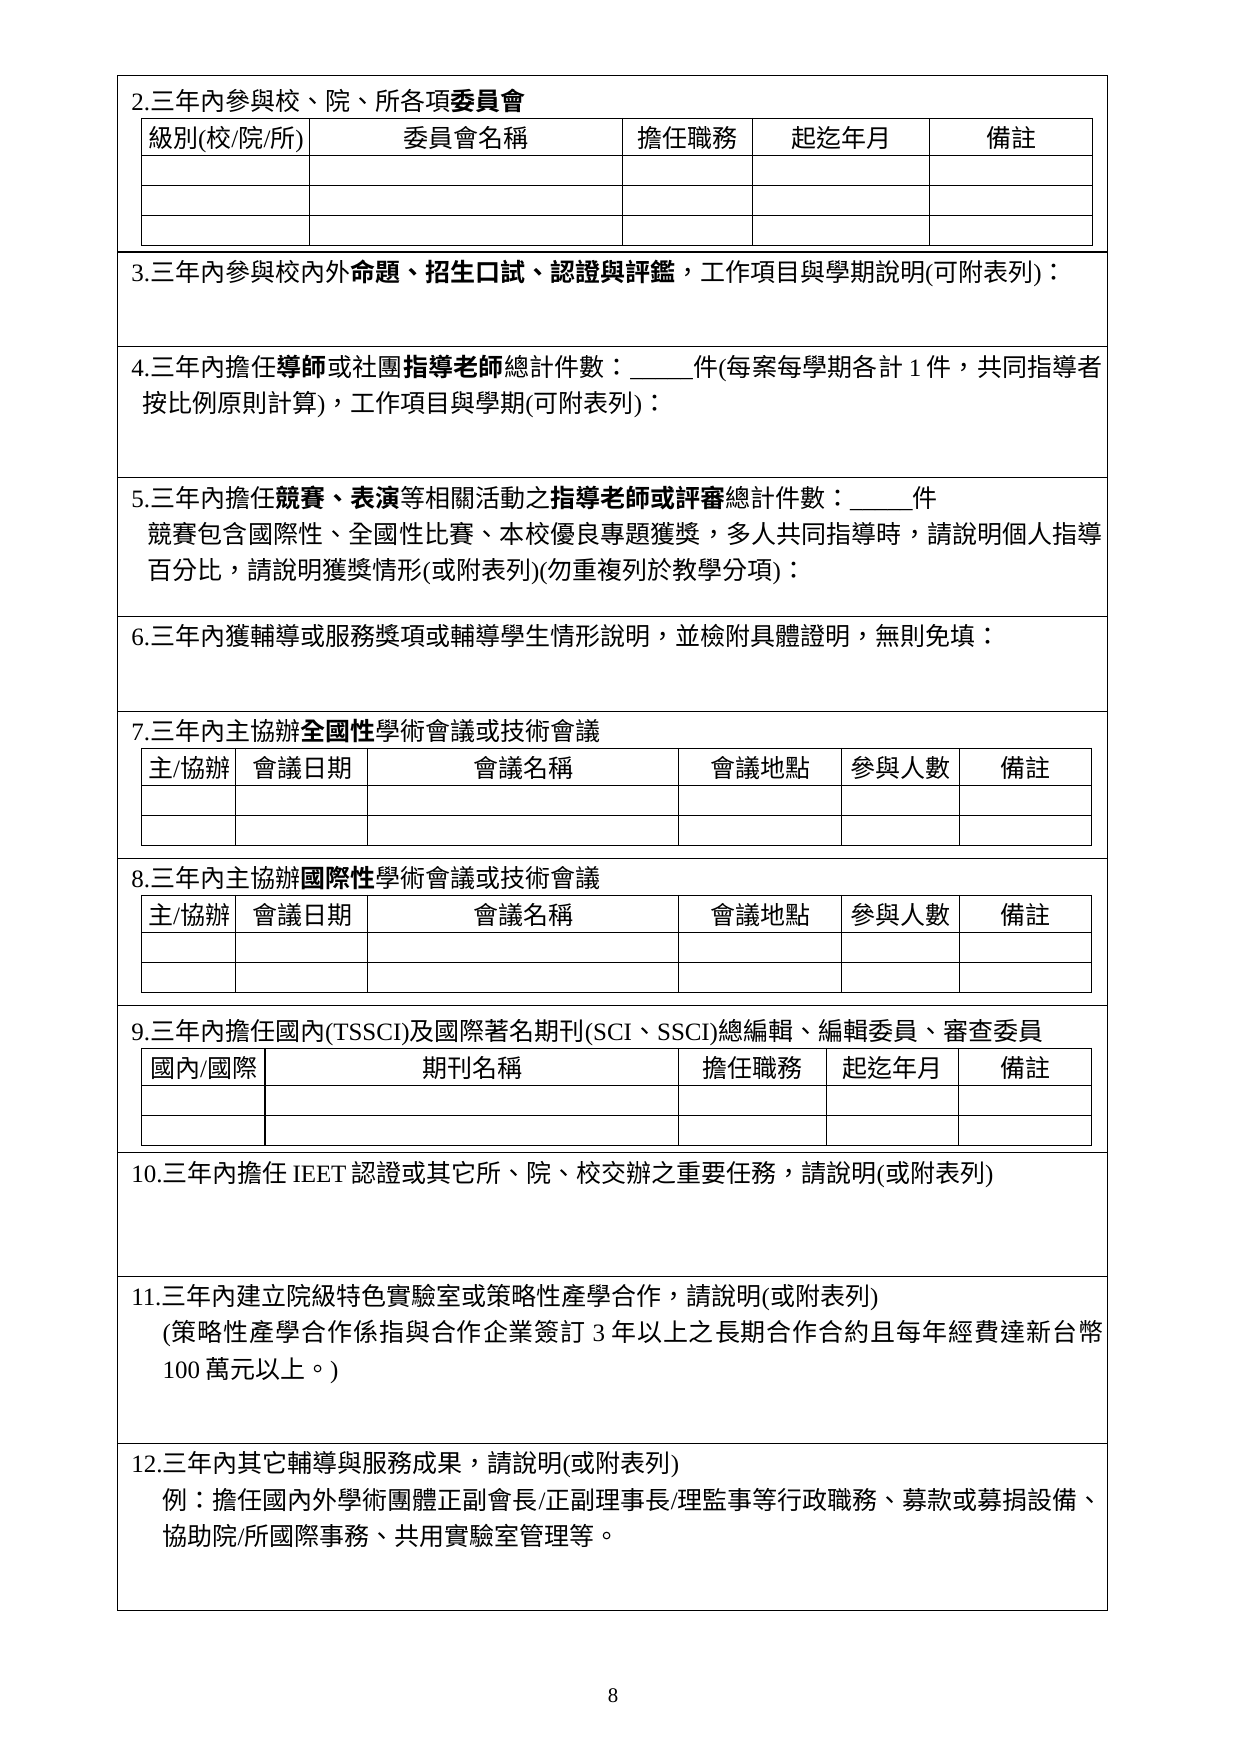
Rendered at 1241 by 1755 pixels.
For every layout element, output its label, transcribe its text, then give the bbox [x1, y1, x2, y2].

table_header 備註 [960, 749, 1091, 785]
table_header 期刊名稱 [266, 1049, 678, 1085]
table_cell [310, 186, 622, 215]
table_header 備註 [959, 1049, 1091, 1085]
table_cell [930, 186, 1092, 215]
table_header 備註 [960, 896, 1091, 932]
table_cell [842, 933, 959, 962]
table_cell 11.三年內建立院級特色實驗室或策略性產學合作，請說明(或附表列) (策略性產學合作係指與合作企業簽訂3年以上之長期合作合約且每年經費達新台幣100萬元以上。) [118, 1277, 1107, 1443]
table_header 主/協辦 [142, 896, 235, 932]
table_cell [142, 816, 235, 845]
table_cell [623, 156, 752, 185]
table_cell [679, 816, 841, 845]
table_cell 2.三年內參與校、院、所各項委員會 [118, 76, 1107, 251]
table_cell [960, 816, 1091, 845]
table_header 國內/國際 [142, 1049, 264, 1085]
table_cell [142, 1086, 264, 1115]
table_cell 8.三年內主協辦國際性學術會議或技術會議 [118, 859, 1107, 1004]
table_cell 3.三年內參與校內外命題、招生口試、認證與評鑑，工作項目與學期說明(可附表列)： [118, 253, 1107, 346]
table_cell [368, 933, 678, 962]
table_cell [842, 963, 959, 992]
table_cell 5.三年內擔任競賽、表演等相關活動之指導老師或評審總計件數：_____件 競賽包含國際性、全國性比賽、本校優良專題獲獎，多人共同指導時，請說明個人指導百分比，請說明獲獎情形(或附表列)(勿重複列於教學分項)： [118, 478, 1107, 616]
table_cell [142, 933, 235, 962]
table_cell [679, 963, 841, 992]
table_cell [142, 186, 309, 215]
table_cell [142, 216, 309, 244]
table_cell [310, 156, 622, 185]
table_header 會議日期 [236, 896, 367, 932]
table_cell [753, 156, 929, 185]
table_header 會議日期 [236, 749, 367, 785]
table_header 參與人數 [842, 896, 959, 932]
table_header 擔任職務 [679, 1049, 826, 1085]
table_cell [679, 1086, 826, 1115]
table_cell [368, 963, 678, 992]
table_cell [842, 816, 959, 845]
table_cell [827, 1116, 958, 1145]
table_cell 6.三年內獲輔導或服務獎項或輔導學生情形說明，並檢附具體證明，無則免填： [118, 617, 1107, 711]
table_cell [142, 786, 235, 815]
table_cell [142, 1116, 264, 1145]
table_cell [266, 1116, 678, 1145]
table_cell [959, 1086, 1091, 1115]
table_header 起迄年月 [753, 119, 929, 155]
table_header 主/協辦 [142, 749, 235, 785]
table_cell [236, 786, 367, 815]
table_cell [679, 1116, 826, 1145]
table_cell [753, 186, 929, 215]
table_cell [930, 156, 1092, 185]
table_cell [623, 186, 752, 215]
table_cell 9.三年內擔任國內(TSSCI)及國際著名期刊(SCI、SSCI)總編輯、編輯委員、審查委員 [118, 1006, 1107, 1152]
table_cell [142, 156, 309, 185]
table_header 備註 [930, 119, 1092, 155]
table_header 委員會名稱 [310, 119, 622, 155]
table_cell [310, 216, 622, 244]
table_cell [236, 963, 367, 992]
table_cell [959, 1116, 1091, 1145]
table_cell [960, 786, 1091, 815]
table_cell [368, 816, 678, 845]
table_header 級別(校/院/所) [142, 119, 309, 155]
table_cell [679, 933, 841, 962]
table_cell [142, 963, 235, 992]
table_cell [842, 786, 959, 815]
table_header 會議名稱 [368, 896, 678, 932]
table_cell [368, 786, 678, 815]
table_cell [679, 786, 841, 815]
table_cell [827, 1086, 958, 1115]
table_cell 10.三年內擔任IEET認證或其它所、院、校交辦之重要任務，請說明(或附表列) [118, 1153, 1107, 1276]
table_header 擔任職務 [623, 119, 752, 155]
table_cell [236, 816, 367, 845]
table_cell [930, 216, 1092, 244]
table_header 起迄年月 [827, 1049, 958, 1085]
table_cell [960, 933, 1091, 962]
table_header 會議地點 [679, 749, 841, 785]
table_header 參與人數 [842, 749, 959, 785]
table_cell [960, 963, 1091, 992]
table_cell 7.三年內主協辦全國性學術會議或技術會議 [118, 712, 1107, 857]
table_cell [623, 216, 752, 244]
table_cell [266, 1086, 678, 1115]
table_cell [753, 216, 929, 244]
table_cell 12.三年內其它輔導與服務成果，請說明(或附表列) 例：擔任國內外學術團體正副會長/正副理事長/理監事等行政職務、募款或募捐設備、協助院/所國際事務、共用實驗室管理等。 [118, 1444, 1107, 1610]
table_cell 4.三年內擔任導師或社團指導老師總計件數：_____件(每案每學期各計1件，共同指導者按比例原則計算)，工作項目與學期(可附表列)： [118, 347, 1107, 477]
table_header 會議名稱 [368, 749, 678, 785]
table_cell [236, 933, 367, 962]
table_header 會議地點 [679, 896, 841, 932]
